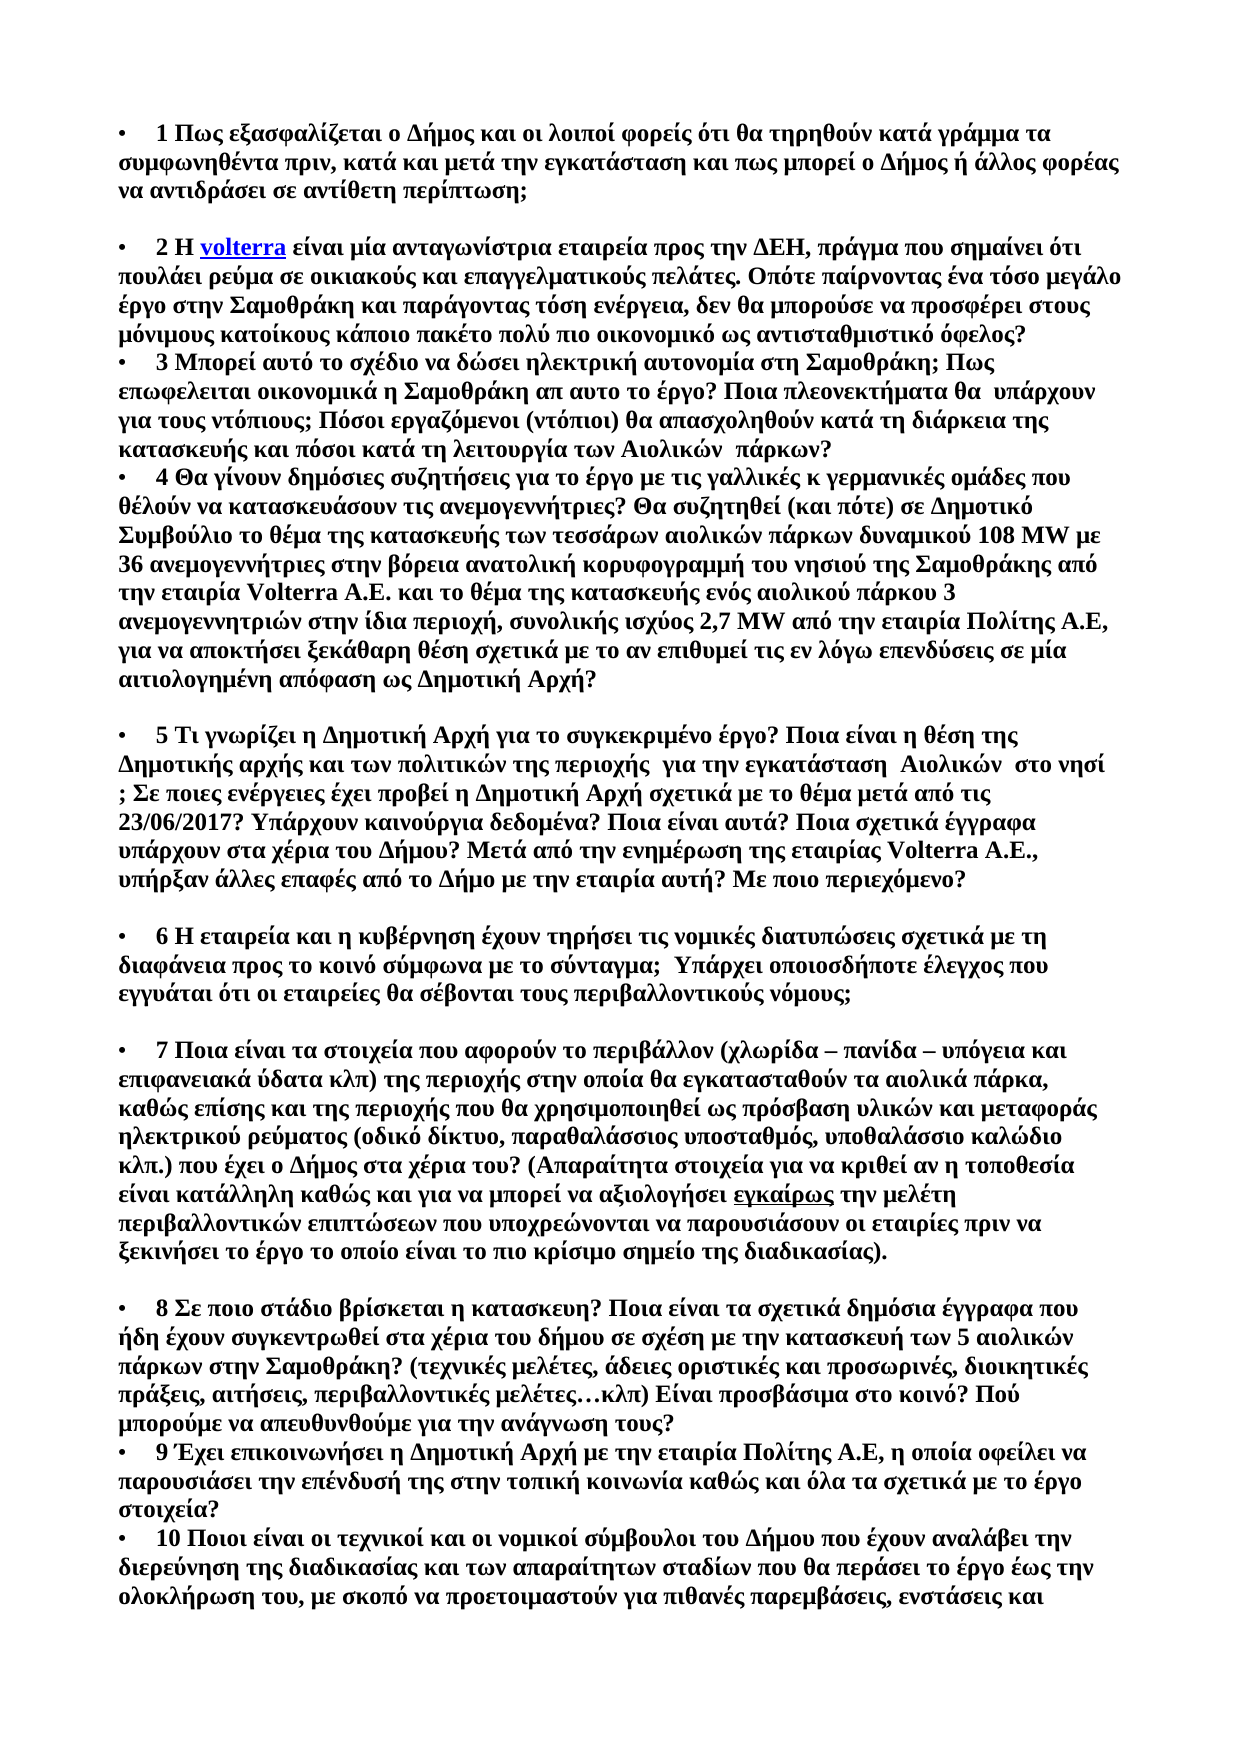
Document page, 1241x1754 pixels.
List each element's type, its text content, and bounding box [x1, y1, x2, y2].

list 5 Τι γνωρίζει η Δημοτική Αρχή για το συγκεκριμένο έργο? Ποια είναι η θέση της Δημοτικής αρχής και των πολιτικών της περιοχής για την εγκατάσταση Αιολικών στο νησί ; Σε ποιες ενέργειες έχει προβεί η Δημοτική Αρχή σχετικά με το θέμα μετά από τις 23/06/2017? Υπάρχουν καινούργια δεδομένα? Ποια είναι αυτά? Ποια σχετικά έγγραφα υπάρχουν στα χέρια του Δήμου? Μετά από την ενημέρωση της εταιρίας Volterra Α.Ε., υπήρξαν άλλες επαφές από το Δήμο με την εταιρία αυτή? Με ποιο περιεχόμενο? [81, 720, 1122, 893]
list 8 Σε ποιο στάδιο βρίσκεται η κατασκευη? Ποια είναι τα σχετικά δημόσια έγγραφα που ήδη έχουν συγκεντρωθεί στα χέρια του δήμου σε σχέση με την κατασκευή των 5 αιολικών πάρκων στην Σαμοθράκη? (τεχνικές μελέτες, άδειες οριστικές και προσωρινές, διοικητικές πράξεις, αιτήσεις, περιβαλλοντικές μελέτες…κλπ) Είναι προσβάσιμα στο κοινό? Πού μπορούμε να απευθυνθούμε για την ανάγνωση τους? [81, 1293, 1122, 1437]
list 3 Μπορεί αυτό το σχέδιο να δώσει ηλεκτρική αυτονομία στη Σαμοθράκη; Πως επωφελειται οικονομικά η Σαμοθράκη απ αυτο το έργο? Ποια πλεονεκτήματα θα υπάρχουν για τους ντόπιους; Πόσοι εργαζόμενοι (ντόπιοι) θα απασχοληθούν κατά τη διάρκεια της κατασκευής και πόσοι κατά τη λειτουργία των Αιολικών πάρκων? [81, 347, 1122, 462]
list 6 Η εταιρεία και η κυβέρνηση έχουν τηρήσει τις νομικές διατυπώσεις σχετικά με τη διαφάνεια προς το κοινό σύμφωνα με το σύνταγμα; Υπάρχει οποιοσδήποτε έλεγχος που εγγυάται ότι οι εταιρείες θα σέβονται τους περιβαλλοντικούς νόμους; [81, 921, 1122, 1007]
list 4 Θα γίνουν δημόσιες συζητήσεις για το έργο με τις γαλλικές κ γερμανικές ομάδες που θέλούν να κατασκευάσουν τις ανεμογεννήτριες? Θα συζητηθεί (και πότε) σε Δημοτικό Συμβούλιο το θέμα της κατασκευής των τεσσάρων αιολικών πάρκων δυναμικού 108 ΜW με 36 ανεμογεννήτριες στην βόρεια ανατολική κορυφογραμμή του νησιού της Σαμοθράκης από την εταιρία Volterra A.E. και το θέμα της κατασκευής ενός αιολικού πάρκου 3 ανεμογεννητριών στην ίδια περιοχή, συνολικής ισχύος 2,7 MW από την εταιρία Πολίτης Α.Ε, για να αποκτήσει ξεκάθαρη θέση σχετικά με το αν επιθυμεί τις εν λόγω επενδύσεις σε μία αιτιολογημένη απόφαση ως Δημοτική Αρχή? [81, 462, 1122, 692]
list 1 Πως εξασφαλίζεται ο Δήμος και οι λοιποί φορείς ότι θα τηρηθούν κατά γράμμα τα συμφωνηθέντα πριν, κατά και μετά την εγκατάσταση και πως μπορεί ο Δήμος ή άλλος φορέας να αντιδράσει σε αντίθετη περίπτωση; [81, 118, 1122, 204]
list 9 Έχει επικοινωνήσει η Δημοτική Αρχή με την εταιρία Πολίτης Α.Ε, η οποία οφείλει να παρουσιάσει την επένδυσή της στην τοπική κοινωνία καθώς και όλα τα σχετικά με το έργο στοιχεία? [81, 1437, 1122, 1523]
list 7 Ποια είναι τα στοιχεία που αφορούν το περιβάλλον (χλωρίδα – πανίδα – υπόγεια και επιφανειακά ύδατα κλπ) της περιοχής στην οποία θα εγκατασταθούν τα αιολικά πάρκα, καθώς επίσης και της περιοχής που θα χρησιμοποιηθεί ως πρόσβαση υλικών και μεταφοράς ηλεκτρικού ρεύματος (οδικό δίκτυο, παραθαλάσσιος υποσταθμός, υποθαλάσσιο καλώδιο κλπ.) που έχει ο Δήμος στα χέρια του? (Απαραίτητα στοιχεία για να κριθεί αν η τοποθεσία είναι κατάλληλη καθώς και για να μπορεί να αξιολογήσει εγκαίρως την μελέτη περιβαλλοντικών επιπτώσεων που υποχρεώνονται να παρουσιάσουν οι εταιρίες πριν να ξεκινήσει το έργο το οποίο είναι το πιο κρίσιμο σημείο της διαδικασίας). [81, 1035, 1122, 1265]
list 2 Η volterra είναι μία ανταγωνίστρια εταιρεία προς την ΔΕΗ, πράγμα που σημαίνει ότι πουλάει ρεύμα σε οικιακούς και επαγγελματικούς πελάτες. Οπότε παίρνοντας ένα τόσο μεγάλο έργο στην Σαμοθράκη και παράγοντας τόση ενέργεια, δεν θα μπορούσε να προσφέρει στους μόνιμους κατοίκους κάποιο πακέτο πολύ πιο οικονομικό ως αντισταθμιστικό όφελος? [81, 232, 1122, 347]
list 10 Ποιοι είναι οι τεχνικοί και οι νομικοί σύμβουλοι του Δήμου που έχουν αναλάβει την διερεύνηση της διαδικασίας και των απαραίτητων σταδίων που θα περάσει το έργο έως την ολοκλήρωση του, με σκοπό να προετοιμαστούν για πιθανές παρεμβάσεις, ενστάσεις και [81, 1523, 1122, 1609]
